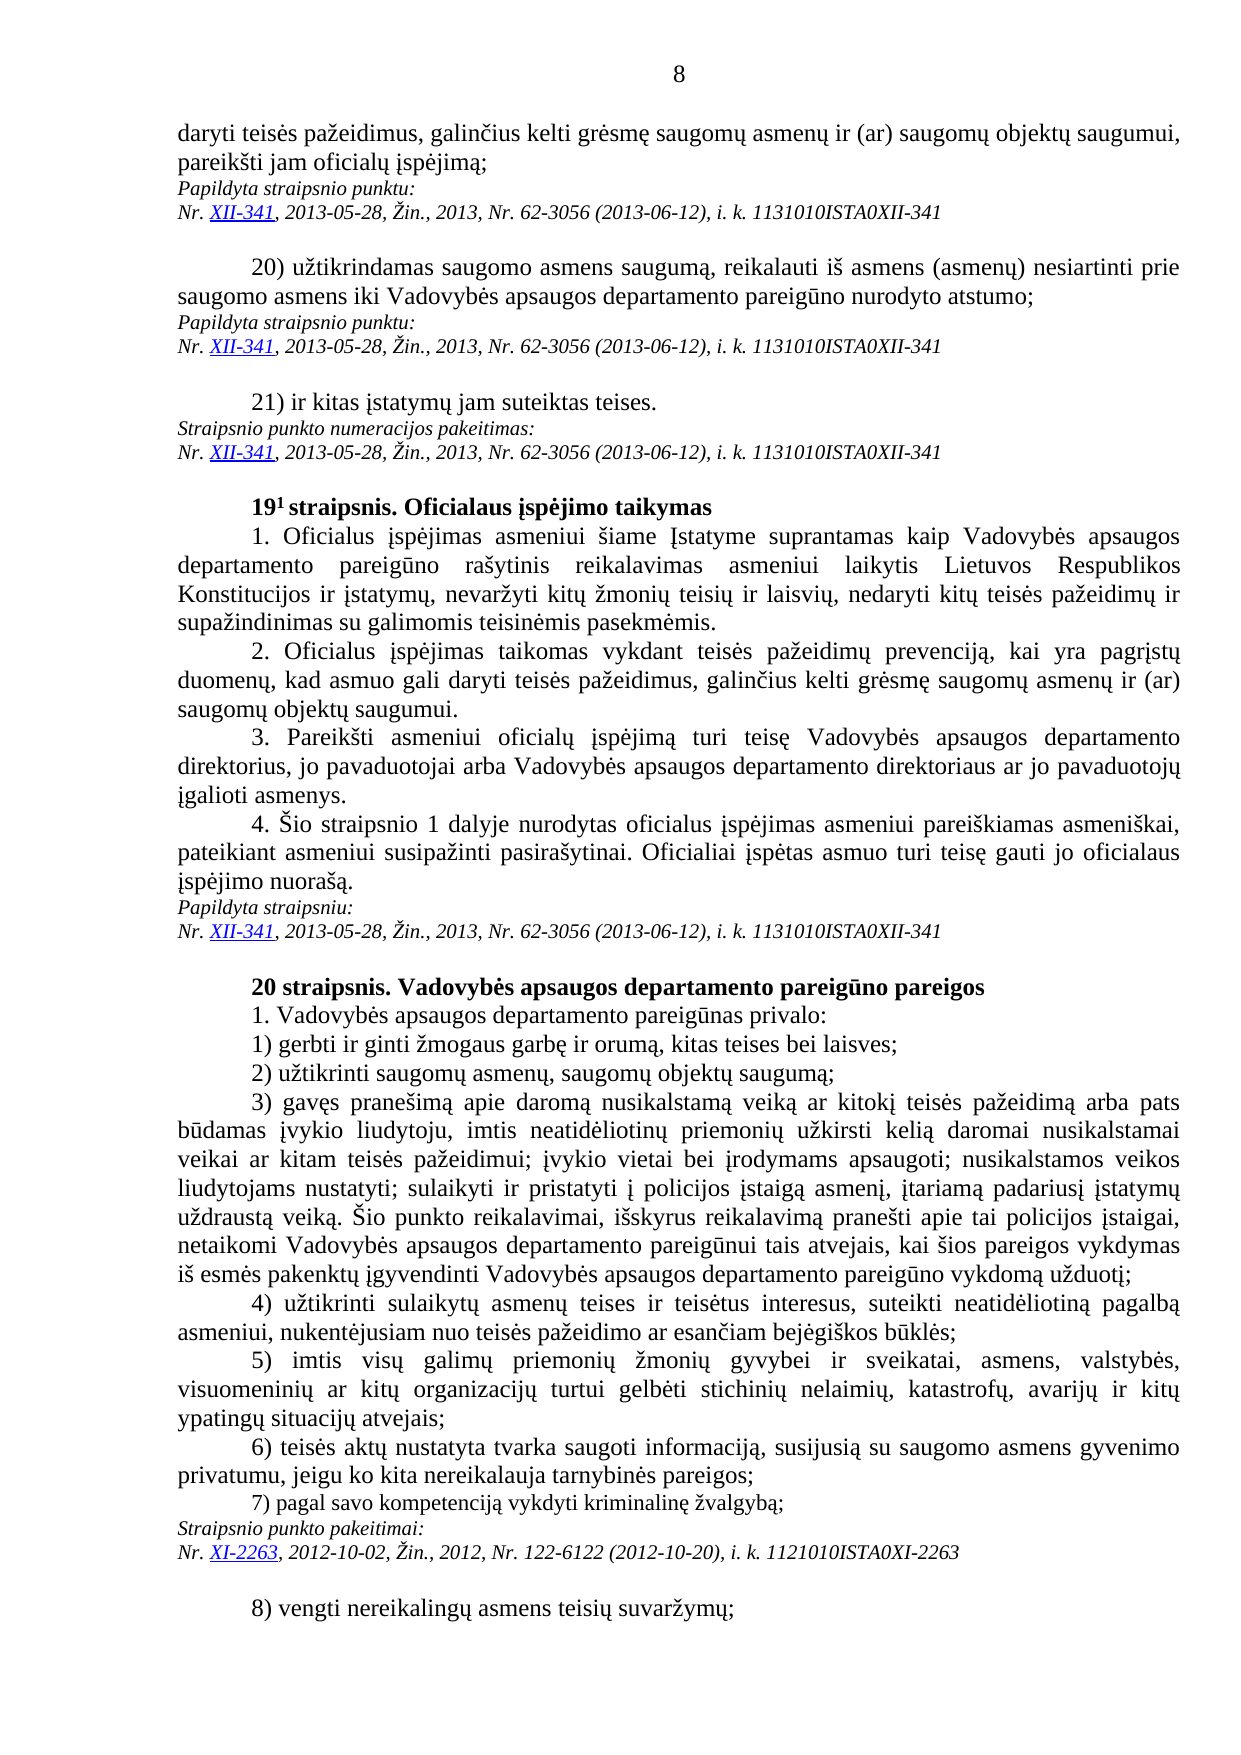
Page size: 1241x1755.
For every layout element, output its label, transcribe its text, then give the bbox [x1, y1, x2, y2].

text 3) gavęs pranešimą apie daromą nusikalstamą veiką ar kitokį teisės pažeidimą arba pats būdamas įvykio liudytoju, imtis neatidėliotinų priemonių užkirsti kelią daromai nusikalstamai veikai ar kitam teisės pažeidimui; įvykio vietai bei įrodymams apsaugoti; nusikalstamos veikos liudytojams nustatyti; sulaikyti ir pristatyti į policijos įstaigą asmenį, įtariamą padariusį įstatymų uždraustą veiką. Šio punkto reikalavimai, išskyrus reikalavimą pranešti apie tai policijos įstaigai, netaikomi Vadovybės apsaugos departamento pareigūnui tais atvejais, kai šios pareigos vykdymas iš esmės pakenktų įgyvendinti Vadovybės apsaugos departamento pareigūno vykdomą užduotį; [177, 1087, 1181, 1288]
text 21) ir kitas įstatymų jam suteiktas teises. [177, 387, 1181, 416]
text 4) užtikrinti sulaikytų asmenų teises ir teisėtus interesus, suteikti neatidėliotiną pagalbą asmeniui, nukentėjusiam nuo teisės pažeidimo ar esančiam bejėgiškos būklės; [177, 1288, 1181, 1346]
text 191 straipsnis. Oficialaus įspėjimo taikymas [177, 492, 1181, 521]
text 2. Oficialus įspėjimas taikomas vykdant teisės pažeidimų prevenciją, kai yra pagrįstų duomenų, kad asmuo gali daryti teisės pažeidimus, galinčius kelti grėsmę saugomų asmenų ir (ar) saugomų objektų saugumui. [177, 636, 1181, 722]
text Papildyta straipsnio punktu: [177, 310, 1181, 334]
text Straipsnio punkto numeracijos pakeitimas: [177, 416, 1181, 440]
text 1. Oficialus įspėjimas asmeniui šiame Įstatyme suprantamas kaip Vadovybės apsaugos departamento pareigūno rašytinis reikalavimas asmeniui laikytis Lietuvos Respublikos Konstitucijos ir įstatymų, nevaržyti kitų žmonių teisių ir laisvių, nedaryti kitų teisės pažeidimų ir supažindinimas su galimomis teisinėmis pasekmėmis. [177, 521, 1181, 636]
text 2) užtikrinti saugomų asmenų, saugomų objektų saugumą; [177, 1058, 1181, 1087]
text 6) teisės aktų nustatyta tvarka saugoti informaciją, susijusią su saugomo asmens gyvenimo privatumu, jeigu ko kita nereikalauja tarnybinės pareigos; [177, 1432, 1181, 1489]
text 20 straipsnis. Vadovybės apsaugos departamento pareigūno pareigos [177, 972, 1181, 1001]
text Nr. XII-341, 2013-05-28, Žin., 2013, Nr. 62-3056 (2013-06-12), i. k. 1131010ISTA0XII-341 [177, 334, 1181, 358]
text 1) gerbti ir ginti žmogaus garbę ir orumą, kitas teises bei laisves; [177, 1029, 1181, 1058]
text 5) imtis visų galimų priemonių žmonių gyvybei ir sveikatai, asmens, valstybės, visuomeninių ar kitų organizacijų turtui gelbėti stichinių nelaimių, katastrofų, avarijų ir kitų ypatingų situacijų atvejais; [177, 1346, 1181, 1432]
text Papildyta straipsnio punktu: [177, 176, 1181, 200]
text Papildyta straipsniu: [177, 895, 1181, 919]
text 1. Vadovybės apsaugos departamento pareigūnas privalo: [177, 1001, 1181, 1029]
text 7) pagal savo kompetenciją vykdyti kriminalinę žvalgybą; [177, 1489, 1181, 1516]
text Nr. XI-2263, 2012-10-02, Žin., 2012, Nr. 122-6122 (2012-10-20), i. k. 1121010ISTA0XI-2263 [177, 1540, 1181, 1564]
text 3. Pareikšti asmeniui oficialų įspėjimą turi teisę Vadovybės apsaugos departamento direktorius, jo pavaduotojai arba Vadovybės apsaugos departamento direktoriaus ar jo pavaduotojų įgalioti asmenys. [177, 722, 1181, 809]
text 4. Šio straipsnio 1 dalyje nurodytas oficialus įspėjimas asmeniui pareiškiamas asmeniškai, pateikiant asmeniui susipažinti pasirašytinai. Oficialiai įspėtas asmuo turi teisę gauti jo oficialaus įspėjimo nuorašą. [177, 809, 1181, 895]
text 20) užtikrindamas saugomo asmens saugumą, reikalauti iš asmens (asmenų) nesiartinti prie saugomo asmens iki Vadovybės apsaugos departamento pareigūno nurodyto atstumo; [177, 252, 1181, 310]
text Straipsnio punkto pakeitimai: [177, 1516, 1181, 1540]
text Nr. XII-341, 2013-05-28, Žin., 2013, Nr. 62-3056 (2013-06-12), i. k. 1131010ISTA0XII-341 [177, 200, 1181, 224]
text 8) vengti nereikalingų asmens teisių suvaržymų; [177, 1593, 1181, 1621]
text daryti teisės pažeidimus, galinčius kelti grėsmę saugomų asmenų ir (ar) saugomų objektų saugumui, pareikšti jam oficialų įspėjimą; [177, 118, 1181, 176]
text Nr. XII-341, 2013-05-28, Žin., 2013, Nr. 62-3056 (2013-06-12), i. k. 1131010ISTA0XII-341 [177, 919, 1181, 943]
text Nr. XII-341, 2013-05-28, Žin., 2013, Nr. 62-3056 (2013-06-12), i. k. 1131010ISTA0XII-341 [177, 440, 1181, 464]
